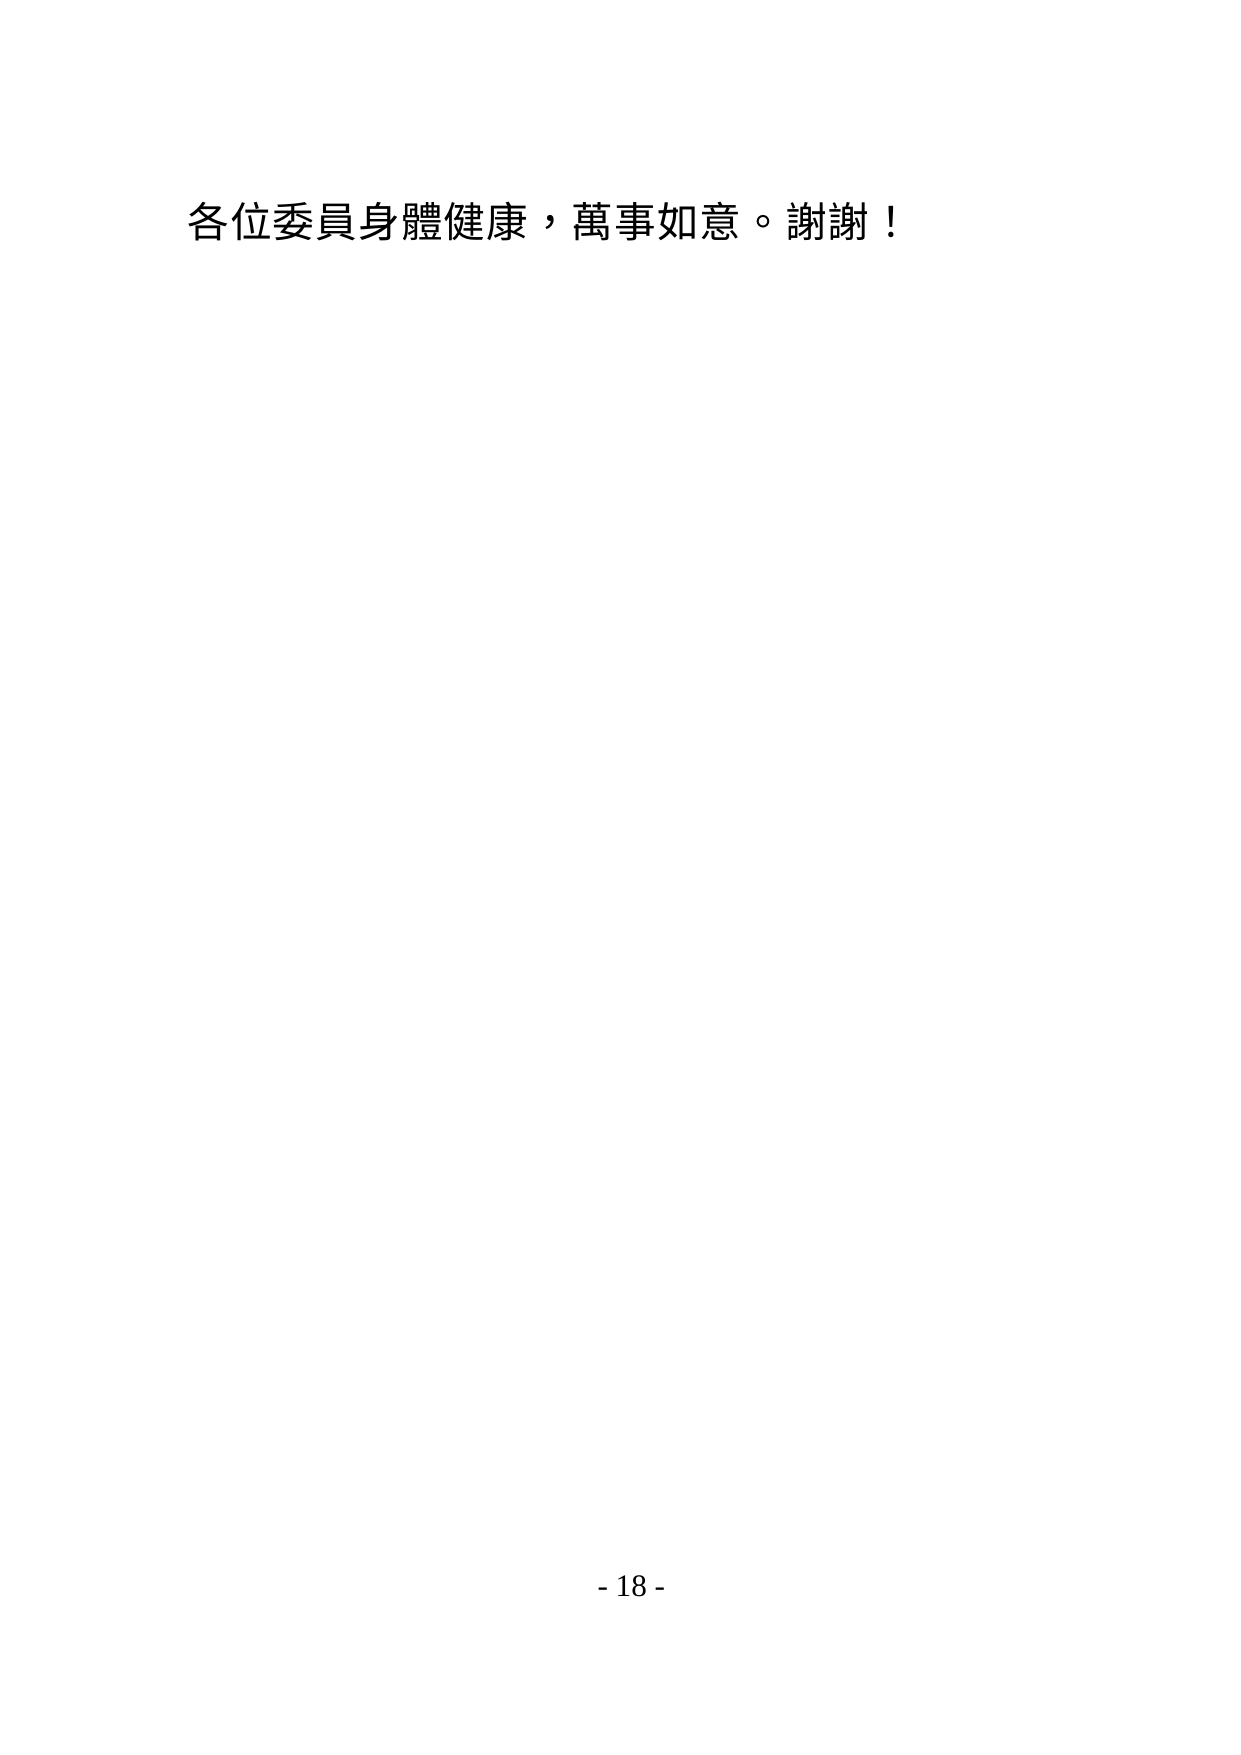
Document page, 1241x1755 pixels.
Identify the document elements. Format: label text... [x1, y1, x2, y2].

text 各位委員身體健康，萬事如意。謝謝！ [187, 189, 1075, 249]
